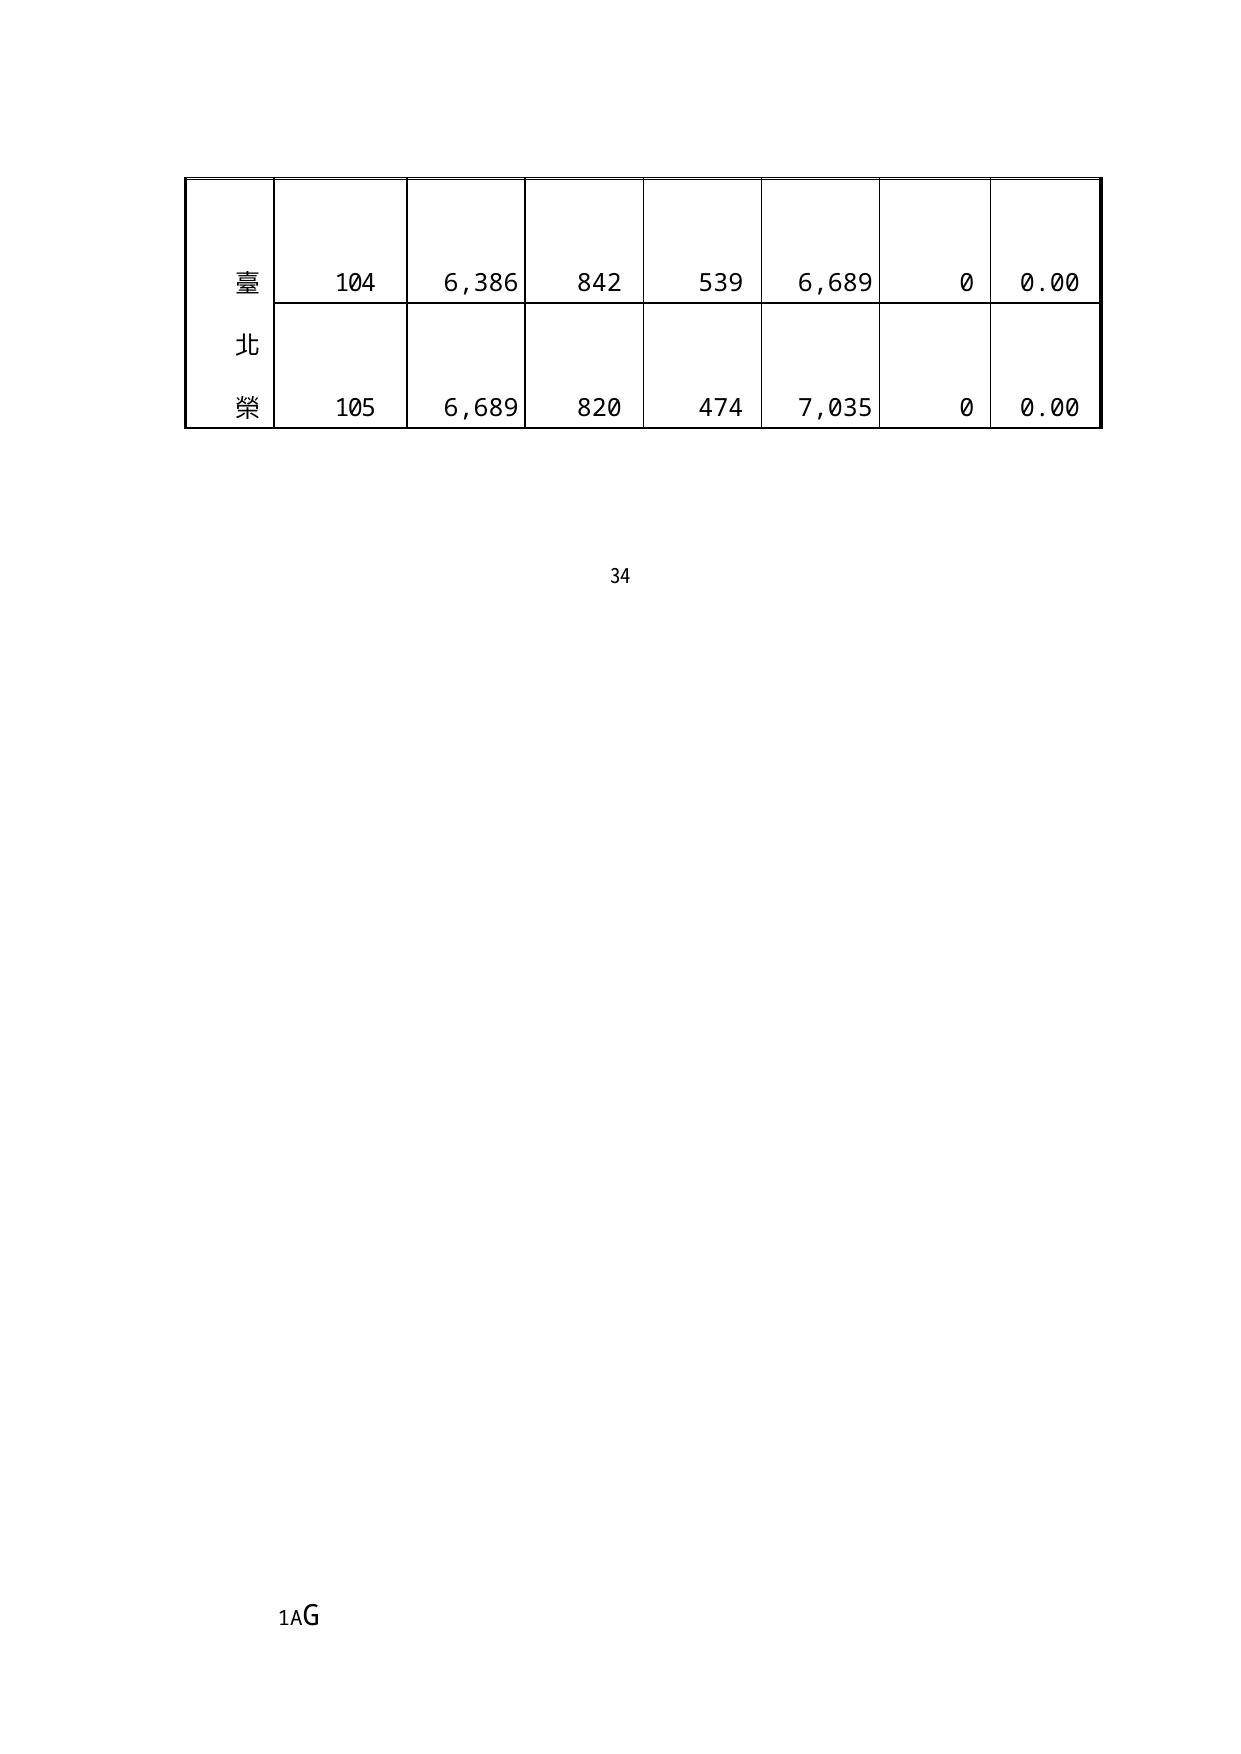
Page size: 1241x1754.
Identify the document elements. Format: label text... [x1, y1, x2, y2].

table_cell 0 [880, 180, 990, 302]
table_cell 7,035 [762, 304, 879, 427]
table_cell 6,386 [408, 180, 524, 302]
table_cell 539 [644, 180, 761, 302]
table_cell 0 [880, 304, 990, 427]
table_cell 0.00 [991, 304, 1099, 427]
table_cell 6,689 [762, 180, 879, 302]
table_cell 0.00 [991, 180, 1099, 302]
table_cell 6,689 [408, 304, 524, 427]
table_cell 842 [526, 180, 643, 302]
table_cell 820 [526, 304, 643, 427]
table_cell 474 [644, 304, 761, 427]
table_cell 104 [275, 180, 406, 302]
table_cell 105 [275, 304, 406, 427]
table_cell 臺北榮 [187, 180, 273, 427]
